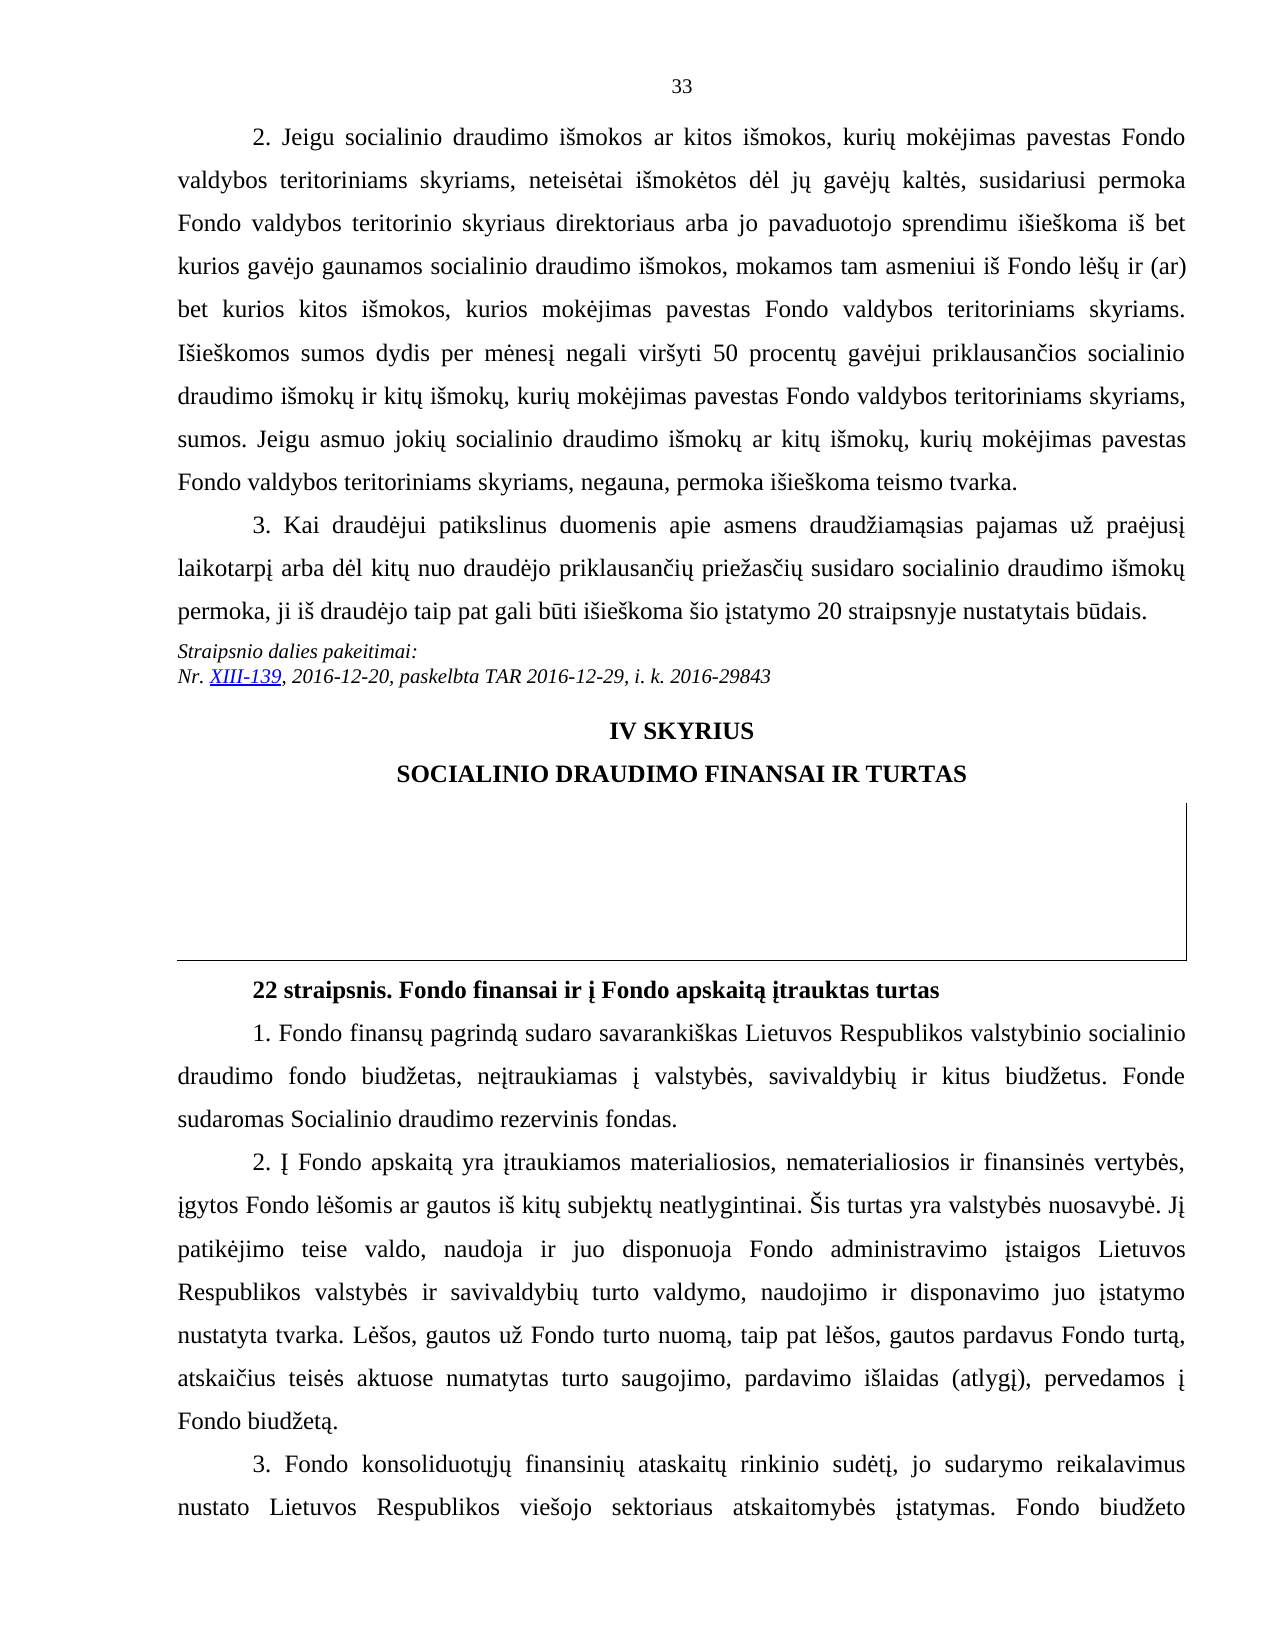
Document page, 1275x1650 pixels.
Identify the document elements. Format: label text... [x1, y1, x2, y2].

text 2. Jeigu socialinio draudimo išmokos ar kitos išmokos, kurių mokėjimas pavestas Fondo valdybos teritoriniams skyriams, neteisėtai išmokėtos dėl jų gavėjų kaltės, susidariusi permoka Fondo valdybos teritorinio skyriaus direktoriaus arba jo pavaduotojo sprendimu išieškoma iš bet kurios gavėjo gaunamos socialinio draudimo išmokos, mokamos tam asmeniui iš Fondo lėšų ir (ar) bet kurios kitos išmokos, kurios mokėjimas pavestas Fondo valdybos teritoriniams skyriams. Išieškomos sumos dydis per mėnesį negali viršyti 50 procentų gavėjui priklausančios socialinio draudimo išmokų ir kitų išmokų, kurių mokėjimas pavestas Fondo valdybos teritoriniams skyriams, sumos. Jeigu asmuo jokių socialinio draudimo išmokų ar kitų išmokų, kurių mokėjimas pavestas Fondo valdybos teritoriniams skyriams, negauna, permoka išieškoma teismo tvarka. [177, 122, 1186, 496]
text 3. Fondo konsoliduotųjų finansinių ataskaitų rinkinio sudėtį, jo sudarymo reikalavimus nustato Lietuvos Respublikos viešojo sektoriaus atskaitomybės įstatymas. Fondo biudžeto [177, 1449, 1186, 1521]
text Straipsnio dalies pakeitimai: [177, 639, 1186, 663]
text 3. Kai draudėjui patikslinus duomenis apie asmens draudžiamąsias pajamas už praėjusį laikotarpį arba dėl kitų nuo draudėjo priklausančių priežasčių susidaro socialinio draudimo išmokų permoka, ji iš draudėjo taip pat gali būti išieškoma šio įstatymo 20 straipsnyje nustatytais būdais. [177, 510, 1186, 625]
text 1. Fondo finansų pagrindą sudaro savarankiškas Lietuvos Respublikos valstybinio socialinio draudimo fondo biudžetas, neįtraukiamas į valstybės, savivaldybių ir kitus biudžetus. Fonde sudaromas Socialinio draudimo rezervinis fondas. [177, 1018, 1186, 1133]
text 22 straipsnis. Fondo finansai ir į Fondo apskaitą įtrauktas turtas [177, 975, 1186, 1004]
text IV SKYRIUS [177, 716, 1186, 745]
text SOCIALINIO DRAUDIMO FINANSAI IR TURTAS [177, 759, 1186, 788]
text Nr. XIII-139, 2016-12-20, paskelbta TAR 2016-12-29, i. k. 2016-29843 [177, 663, 1186, 688]
text 2. Į Fondo apskaitą yra įtraukiamos materialiosios, nematerialiosios ir finansinės vertybės, įgytos Fondo lėšomis ar gautos iš kitų subjektų neatlygintinai. Šis turtas yra valstybės nuosavybė. Jį patikėjimo teise valdo, naudoja ir juo disponuoja Fondo administravimo įstaigos Lietuvos Respublikos valstybės ir savivaldybių turto valdymo, naudojimo ir disponavimo juo įstatymo nustatyta tvarka. Lėšos, gautos už Fondo turto nuomą, taip pat lėšos, gautos pardavus Fondo turtą, atskaičius teisės aktuose numatytas turto saugojimo, pardavimo išlaidas (atlygį), pervedamos į Fondo biudžetą. [177, 1147, 1186, 1435]
